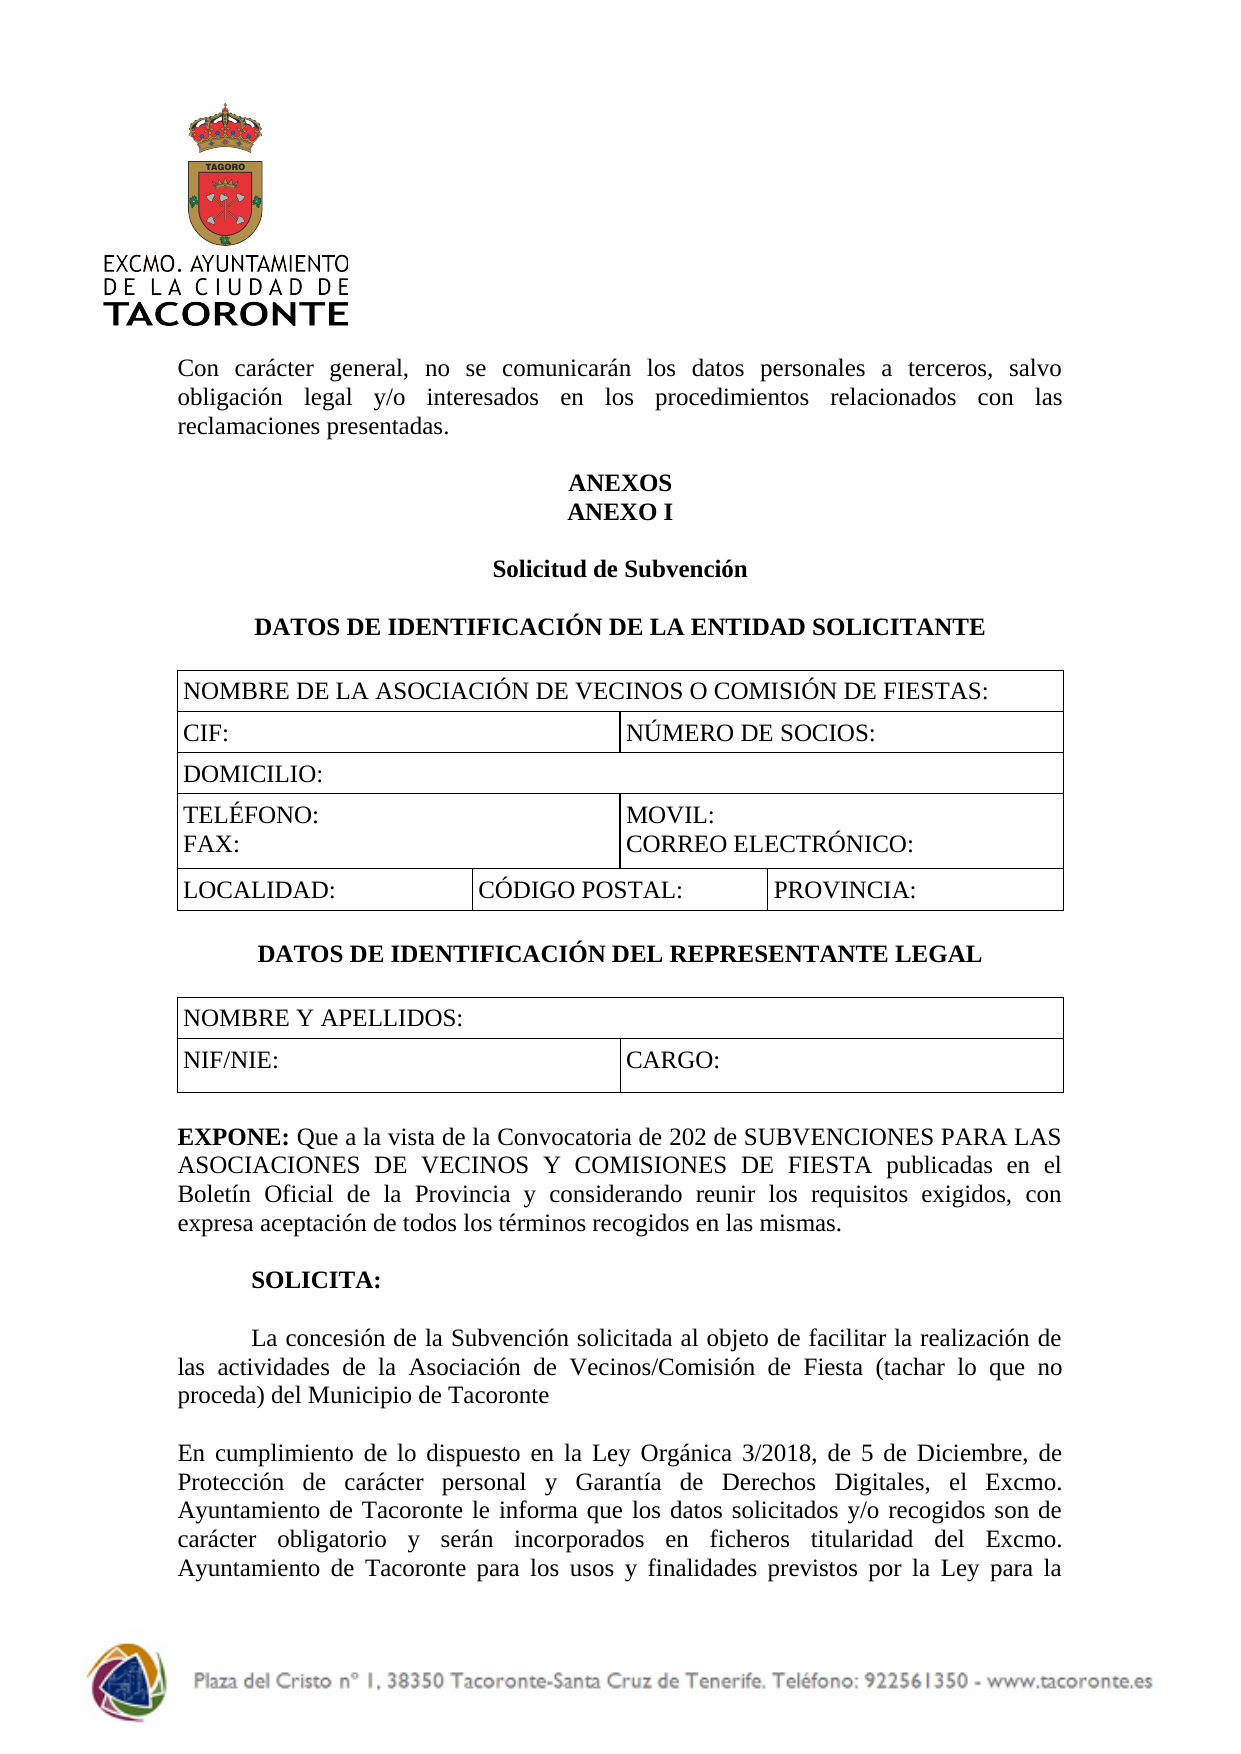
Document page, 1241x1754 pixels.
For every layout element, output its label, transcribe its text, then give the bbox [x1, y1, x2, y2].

text DATOS DE IDENTIFICACIÓN DEL REPRESENTANTE LEGAL [177, 939, 1063, 968]
table_cell LOCALIDAD: [178, 869, 472, 909]
text Con carácter general, no se comunicarán los datos personales a terceros, salvo obligación legal y/o interesados en los procedimientos relacionados con las reclamaciones presentadas. [177, 353, 1063, 439]
table_cell MOVIL: CORREO ELECTRÓNICO: [621, 794, 1063, 868]
picture [80, 1630, 1163, 1737]
text Solicitud de Subvención [177, 554, 1063, 583]
table_cell CÓDIGO POSTAL: [473, 869, 767, 909]
table_cell CARGO: [621, 1039, 1063, 1092]
text EXPONE: Que a la vista de la Convocatoria de 202 de SUBVENCIONES PARA LAS ASOCIACIONES DE VECINOS Y COMISIONES DE FIESTA publicadas en el Boletín Oficial de la Provincia y considerando reunir los requisitos exigidos, con expresa aceptación de todos los términos recogidos en las mismas. [177, 1122, 1063, 1237]
table_cell NÚMERO DE SOCIOS: [621, 712, 1063, 752]
table_cell DOMICILIO: [178, 753, 1063, 793]
table_header NOMBRE Y APELLIDOS: [178, 998, 1063, 1038]
table_cell CIF: [178, 712, 619, 752]
table_cell NIF/NIE: [178, 1039, 620, 1092]
text SOLICITA: [177, 1265, 1063, 1294]
text DATOS DE IDENTIFICACIÓN DE LA ENTIDAD SOLICITANTE [177, 612, 1063, 641]
text La concesión de la Subvención solicitada al objeto de facilitar la realización de las actividades de la Asociación de Vecinos/Comisión de Fiesta (tachar lo que no proceda) del Municipio de Tacoronte [177, 1323, 1063, 1409]
picture [103, 103, 348, 326]
table_cell PROVINCIA: [768, 869, 1063, 909]
table_header NOMBRE DE LA ASOCIACIÓN DE VECINOS O COMISIÓN DE FIESTAS: [178, 671, 1063, 711]
text En cumplimiento de lo dispuesto en la Ley Orgánica 3/2018, de 5 de Diciembre, de Protección de carácter personal y Garantía de Derechos Digitales, el Excmo. Ayuntamiento de Tacoronte le informa que los datos solicitados y/o recogidos son de carácter obligatorio y serán incorporados en ficheros titularidad del Excmo. Ayuntamiento de Tacoronte para los usos y finalidades previstos por la Ley para la [177, 1438, 1063, 1582]
table_cell TELÉFONO: FAX: [178, 794, 619, 868]
text ANEXOS [177, 468, 1063, 497]
text ANEXO I [177, 497, 1063, 526]
